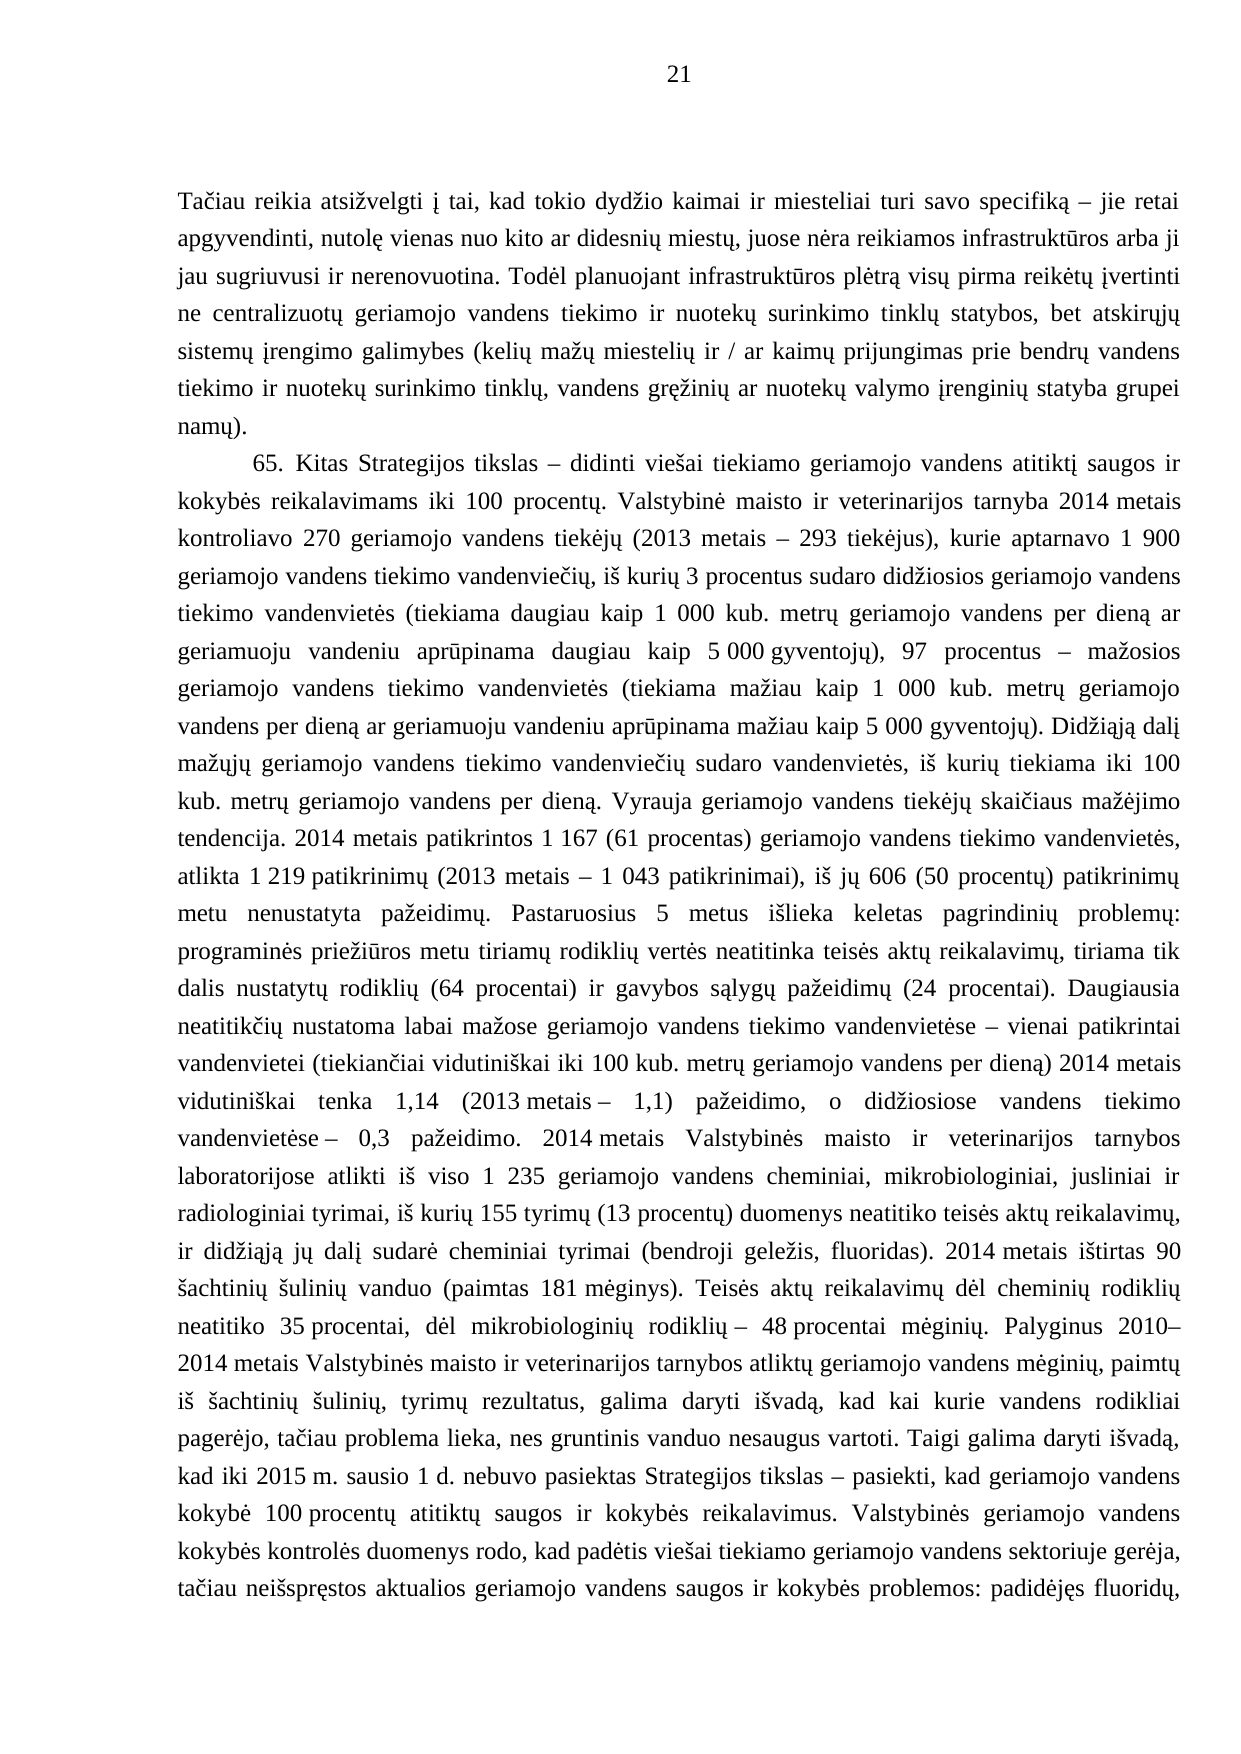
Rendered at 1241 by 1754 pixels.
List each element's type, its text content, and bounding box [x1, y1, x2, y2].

text Tačiau reikia atsižvelgti į tai, kad tokio dydžio kaimai ir miesteliai turi savo specifiką – jie retai apgyvendinti, nutolę vienas nuo kito ar didesnių miestų, juose nėra reikiamos infrastruktūros arba ji jau sugriuvusi ir nerenovuotina. Todėl planuojant infrastruktūros plėtrą visų pirma reikėtų įvertinti ne centralizuotų geriamojo vandens tiekimo ir nuotekų surinkimo tinklų statybos, bet atskirųjų sistemų įrengimo galimybes (kelių mažų miestelių ir / ar kaimų prijungimas prie bendrų vandens tiekimo ir nuotekų surinkimo tinklų, vandens gręžinių ar nuotekų valymo įrenginių statyba grupei namų). [177, 177, 1181, 440]
text 65. Kitas Strategijos tikslas – didinti viešai tiekiamo geriamojo vandens atitiktį saugos ir kokybės reikalavimams iki 100 procentų. Valstybinė maisto ir veterinarijos tarnyba 2014 metais kontroliavo 270 geriamojo vandens tiekėjų (2013 metais – 293 tiekėjus), kurie aptarnavo 1 900 geriamojo vandens tiekimo vandenviečių, iš kurių 3 procentus sudaro didžiosios geriamojo vandens tiekimo vandenvietės (tiekiama daugiau kaip 1 000 kub. metrų geriamojo vandens per dieną ar geriamuoju vandeniu aprūpinama daugiau kaip 5 000 gyventojų), 97 procentus – mažosios geriamojo vandens tiekimo vandenvietės (tiekiama mažiau kaip 1 000 kub. metrų geriamojo vandens per dieną ar geriamuoju vandeniu aprūpinama mažiau kaip 5 000 gyventojų). Didžiąją dalį mažųjų geriamojo vandens tiekimo vandenviečių sudaro vandenvietės, iš kurių tiekiama iki 100 kub. metrų geriamojo vandens per dieną. Vyrauja geriamojo vandens tiekėjų skaičiaus mažėjimo tendencija. 2014 metais patikrintos 1 167 (61 procentas) geriamojo vandens tiekimo vandenvietės, atlikta 1 219 patikrinimų (2013 metais – 1 043 patikrinimai), iš jų 606 (50 procentų) patikrinimų metu nenustatyta pažeidimų. Pastaruosius 5 metus išlieka keletas pagrindinių problemų: programinės priežiūros metu tiriamų rodiklių vertės neatitinka teisės aktų reikalavimų, tiriama tik dalis nustatytų rodiklių (64 procentai) ir gavybos sąlygų pažeidimų (24 procentai). Daugiausia neatitikčių nustatoma labai mažose geriamojo vandens tiekimo vandenvietėse – vienai patikrintai vandenvietei (tiekiančiai vidutiniškai iki 100 kub. metrų geriamojo vandens per dieną) 2014 metais vidutiniškai tenka 1,14 (2013 metais – 1,1) pažeidimo, o didžiosiose vandens tiekimo vandenvietėse – 0,3 pažeidimo. 2014 metais Valstybinės maisto ir veterinarijos tarnybos laboratorijose atlikti iš viso 1 235 geriamojo vandens cheminiai, mikrobiologiniai, jusliniai ir radiologiniai tyrimai, iš kurių 155 tyrimų (13 procentų) duomenys neatitiko teisės aktų reikalavimų, ir didžiąją jų dalį sudarė cheminiai tyrimai (bendroji geležis, fluoridas). 2014 metais ištirtas 90 šachtinių šulinių vanduo (paimtas 181 mėginys). Teisės aktų reikalavimų dėl cheminių rodiklių neatitiko 35 procentai, dėl mikrobiologinių rodiklių – 48 procentai mėginių. Palyginus 2010–2014 metais Valstybinės maisto ir veterinarijos tarnybos atliktų geriamojo vandens mėginių, paimtų iš šachtinių šulinių, tyrimų rezultatus, galima daryti išvadą, kad kai kurie vandens rodikliai pagerėjo, tačiau problema lieka, nes gruntinis vanduo nesaugus vartoti. Taigi galima daryti išvadą, kad iki 2015 m. sausio 1 d. nebuvo pasiektas Strategijos tikslas – pasiekti, kad geriamojo vandens kokybė 100 procentų atitiktų saugos ir kokybės reikalavimus. Valstybinės geriamojo vandens kokybės kontrolės duomenys rodo, kad padėtis viešai tiekiamo geriamojo vandens sektoriuje gerėja, tačiau neišspręstos aktualios geriamojo vandens saugos ir kokybės problemos: padidėjęs fluoridų, [177, 440, 1181, 1602]
